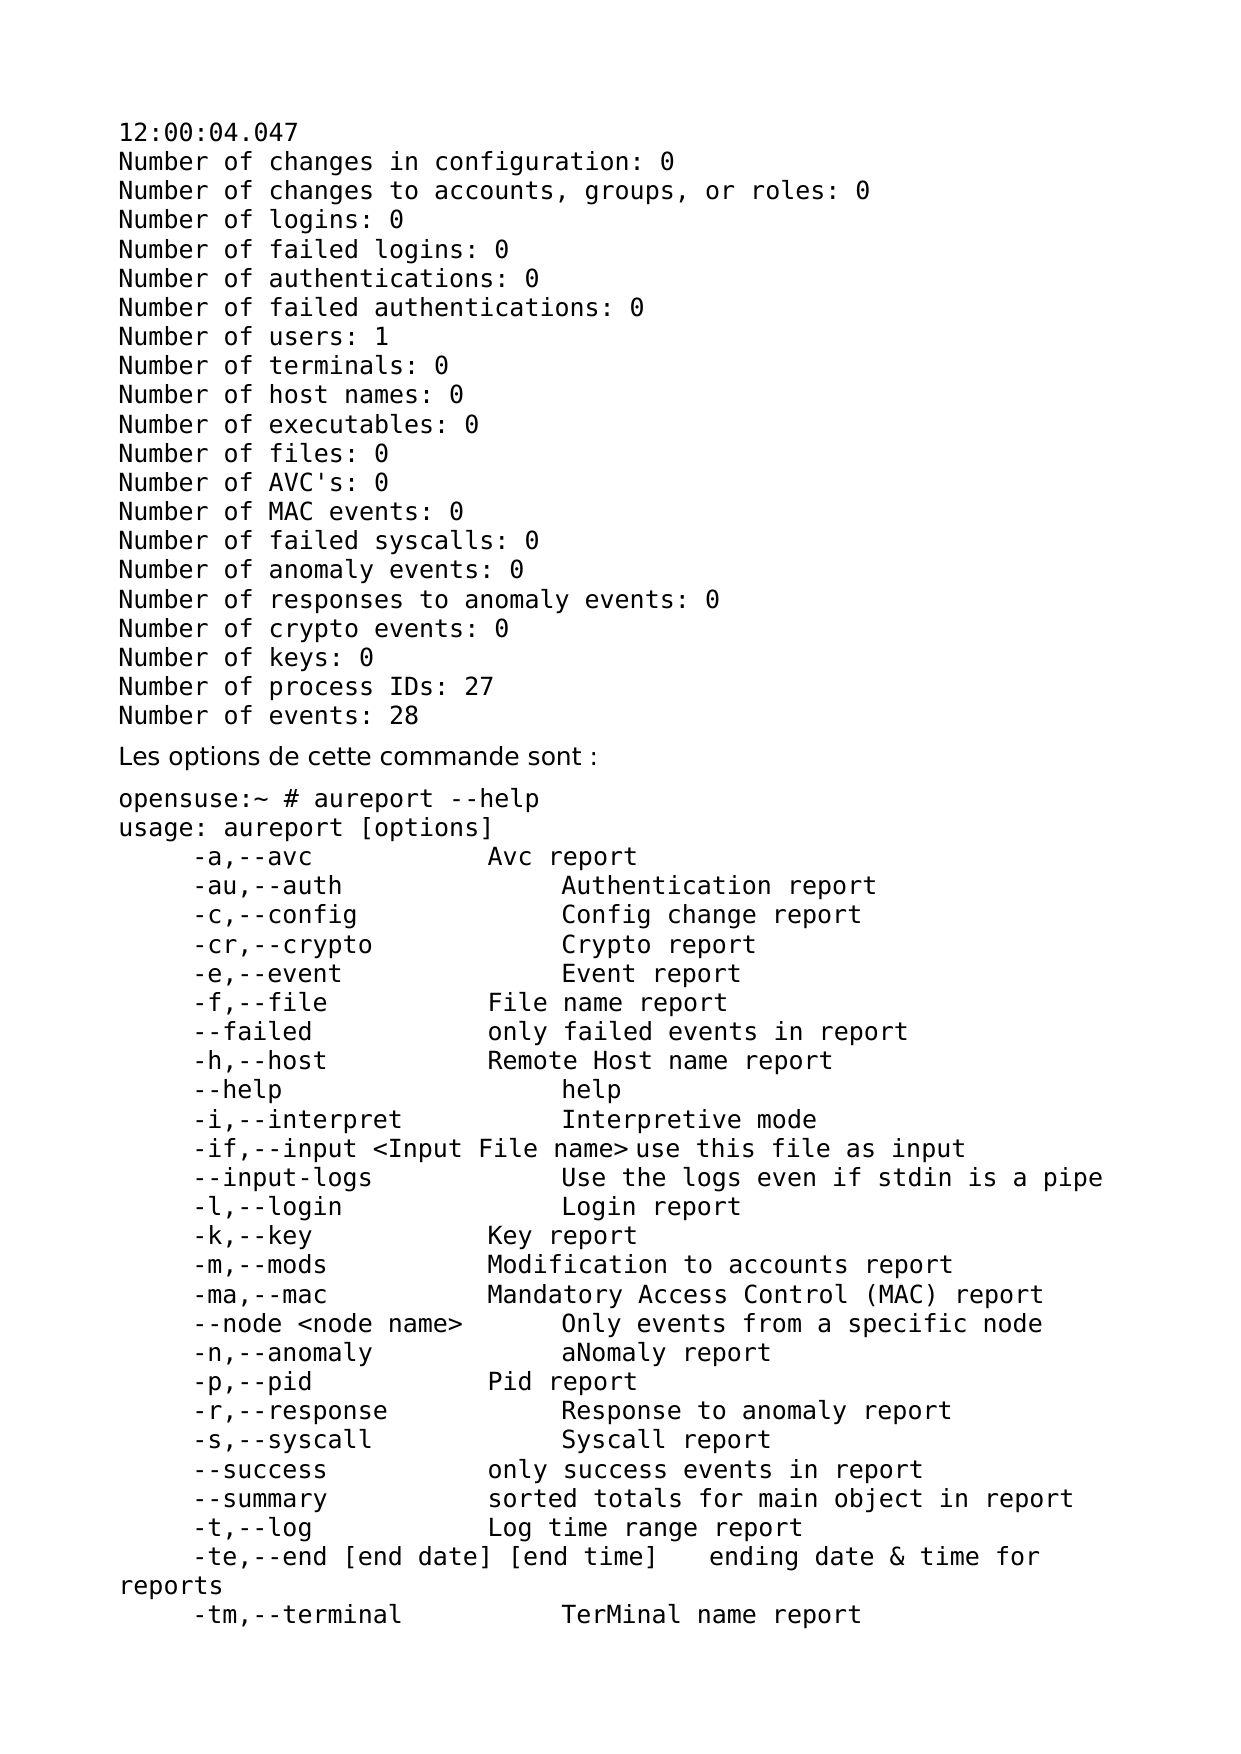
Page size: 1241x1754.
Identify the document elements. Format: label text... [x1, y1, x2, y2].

text Les options de cette commande sont : [118, 742, 1122, 772]
text opensuse:~ # aureport --help usage: aureport [options] -a,--avc Avc report -au,--auth Authentication report -c,--config Config change report -cr,--crypto Crypto report -e,--event Event report -f,--file File name report --failed only failed events in report -h,--host Remote Host name report --help help -i,--interpret Interpretive mode -if,--input <Input File name> use this file as input --input-logs Use the logs even if stdin is a pipe -l,--login Login report -k,--key Key report -m,--mods Modification to accounts report -ma,--mac Mandatory Access Control (MAC) report --node <node name> Only events from a specific node -n,--anomaly aNomaly report -p,--pid Pid report -r,--response Response to anomaly report -s,--syscall Syscall report --success only success events in report --summary sorted totals for main object in report -t,--log Log time range report -te,--end [end date] [end time] ending date & time for reports -tm,--terminal TerMinal name report [118, 784, 1122, 1630]
text 12:00:04.047 Number of changes in configuration: 0 Number of changes to accounts, groups, or roles: 0 Number of logins: 0 Number of failed logins: 0 Number of authentications: 0 Number of failed authentications: 0 Number of users: 1 Number of terminals: 0 Number of host names: 0 Number of executables: 0 Number of files: 0 Number of AVC's: 0 Number of MAC events: 0 Number of failed syscalls: 0 Number of anomaly events: 0 Number of responses to anomaly events: 0 Number of crypto events: 0 Number of keys: 0 Number of process IDs: 27 Number of events: 28 [118, 118, 1122, 731]
